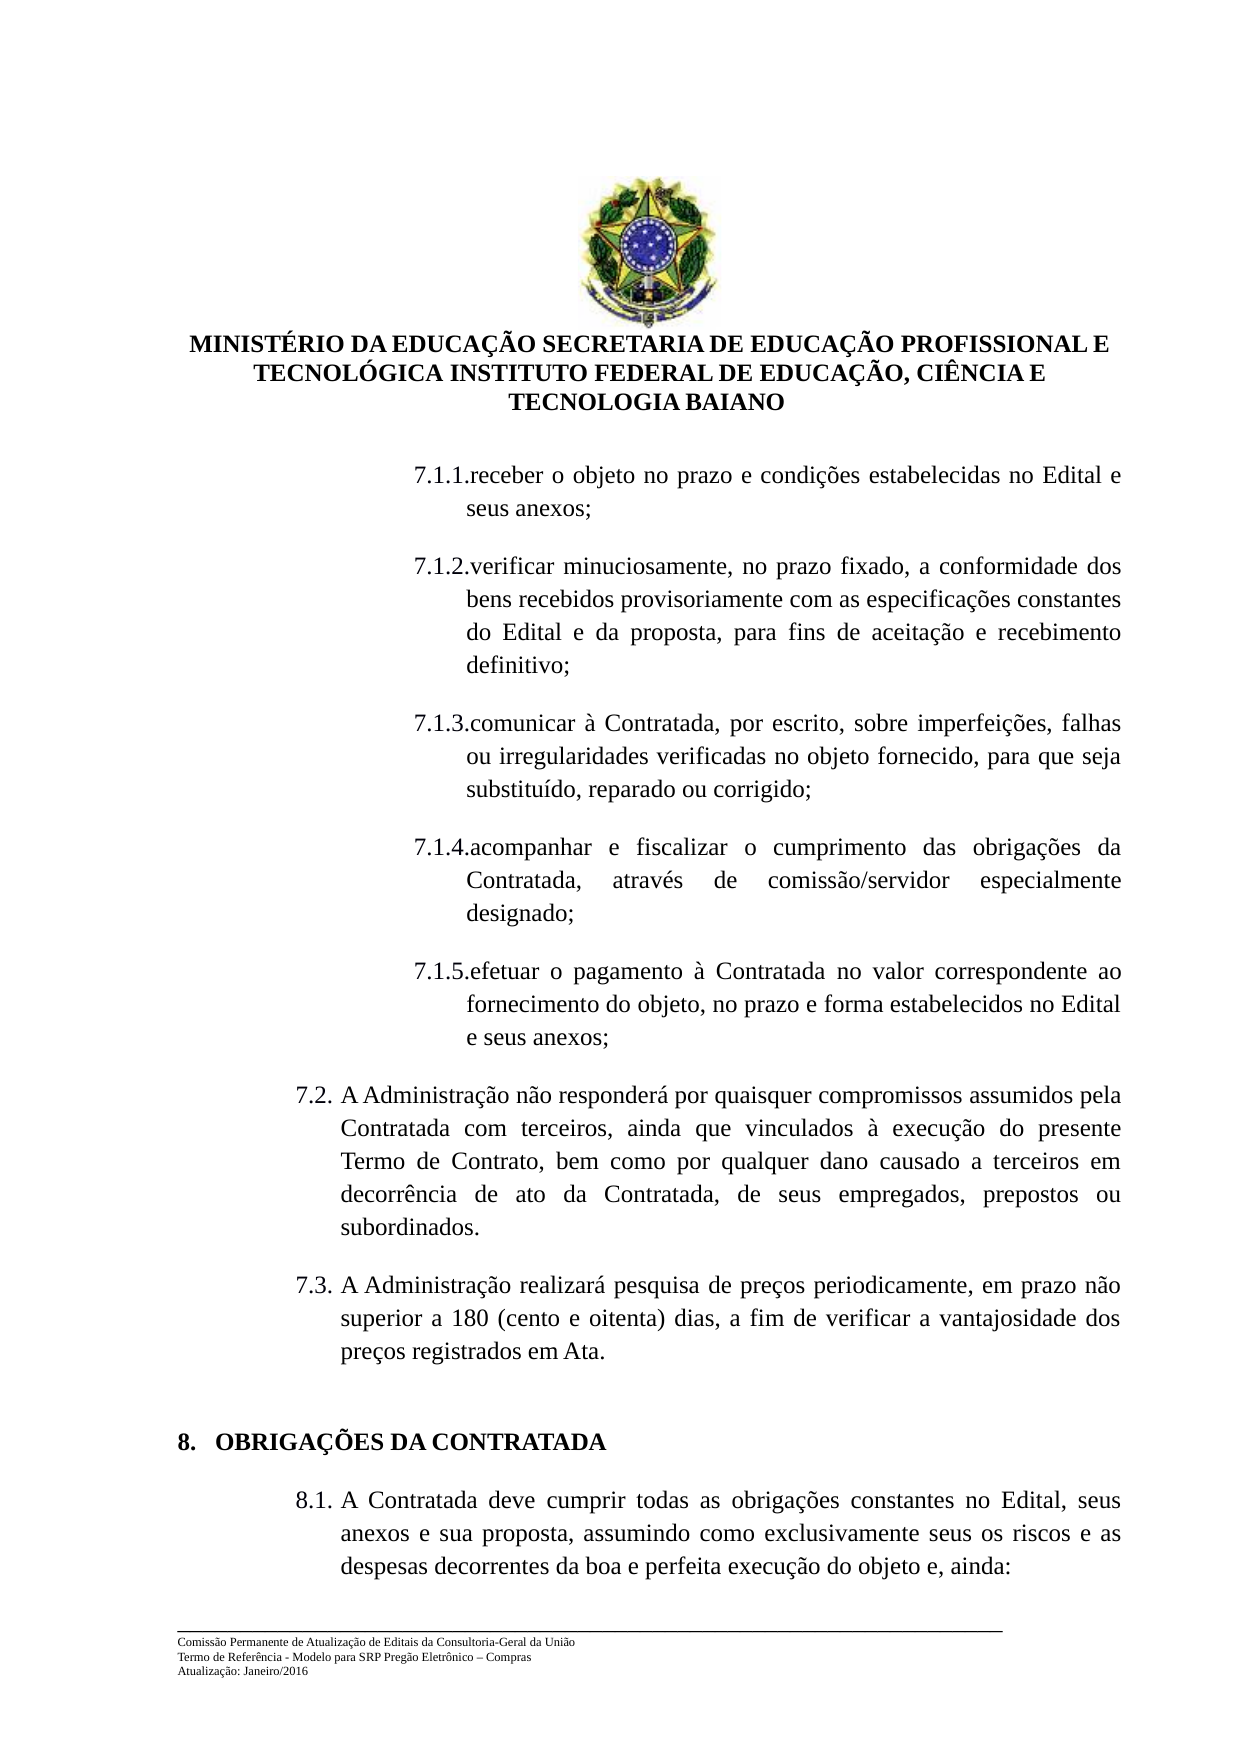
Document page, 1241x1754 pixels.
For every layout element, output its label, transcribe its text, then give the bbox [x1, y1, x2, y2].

list A Contratada deve cumprir todas as obrigações constantes no Edital, seus anexos e sua proposta, assumindo como exclusivamente seus os riscos e as despesas decorrentes da boa e perfeita execução do objeto e, ainda: [295, 1485, 1122, 1580]
list A Administração não responderá por quaisquer compromissos assumidos pela Contratada com terceiros, ainda que vinculados à execução do presente Termo de Contrato, bem como por qualquer dano causado a terceiros em decorrência de ato da Contratada, de seus empregados, prepostos ou subordinados. [295, 1080, 1122, 1241]
list receber o objeto no prazo e condições estabelecidas no Edital e seus anexos; [413, 460, 1122, 521]
list A Administração realizará pesquisa de preços periodicamente, em prazo não superior a 180 (cento e oitenta) dias, a fim de verificar a vantajosidade dos preços registrados em Ata. [295, 1270, 1122, 1365]
list acompanhar e fiscalizar o cumprimento das obrigações da Contratada, através de comissão/servidor especialmente designado; [413, 832, 1122, 927]
list comunicar à Contratada, por escrito, sobre imperfeições, falhas ou irregularidades verificadas no objeto fornecido, para que seja substituído, reparado ou corrigido; [413, 708, 1122, 803]
list OBRIGAÇÕES DA CONTRATADA [177, 1427, 1124, 1456]
list efetuar o pagamento à Contratada no valor correspondente ao fornecimento do objeto, no prazo e forma estabelecidos no Edital e seus anexos; [413, 956, 1122, 1051]
list verificar minuciosamente, no prazo fixado, a conformidade dos bens recebidos provisoriamente com as especificações constantes do Edital e da proposta, para fins de aceitação e recebimento definitivo; [413, 551, 1122, 678]
